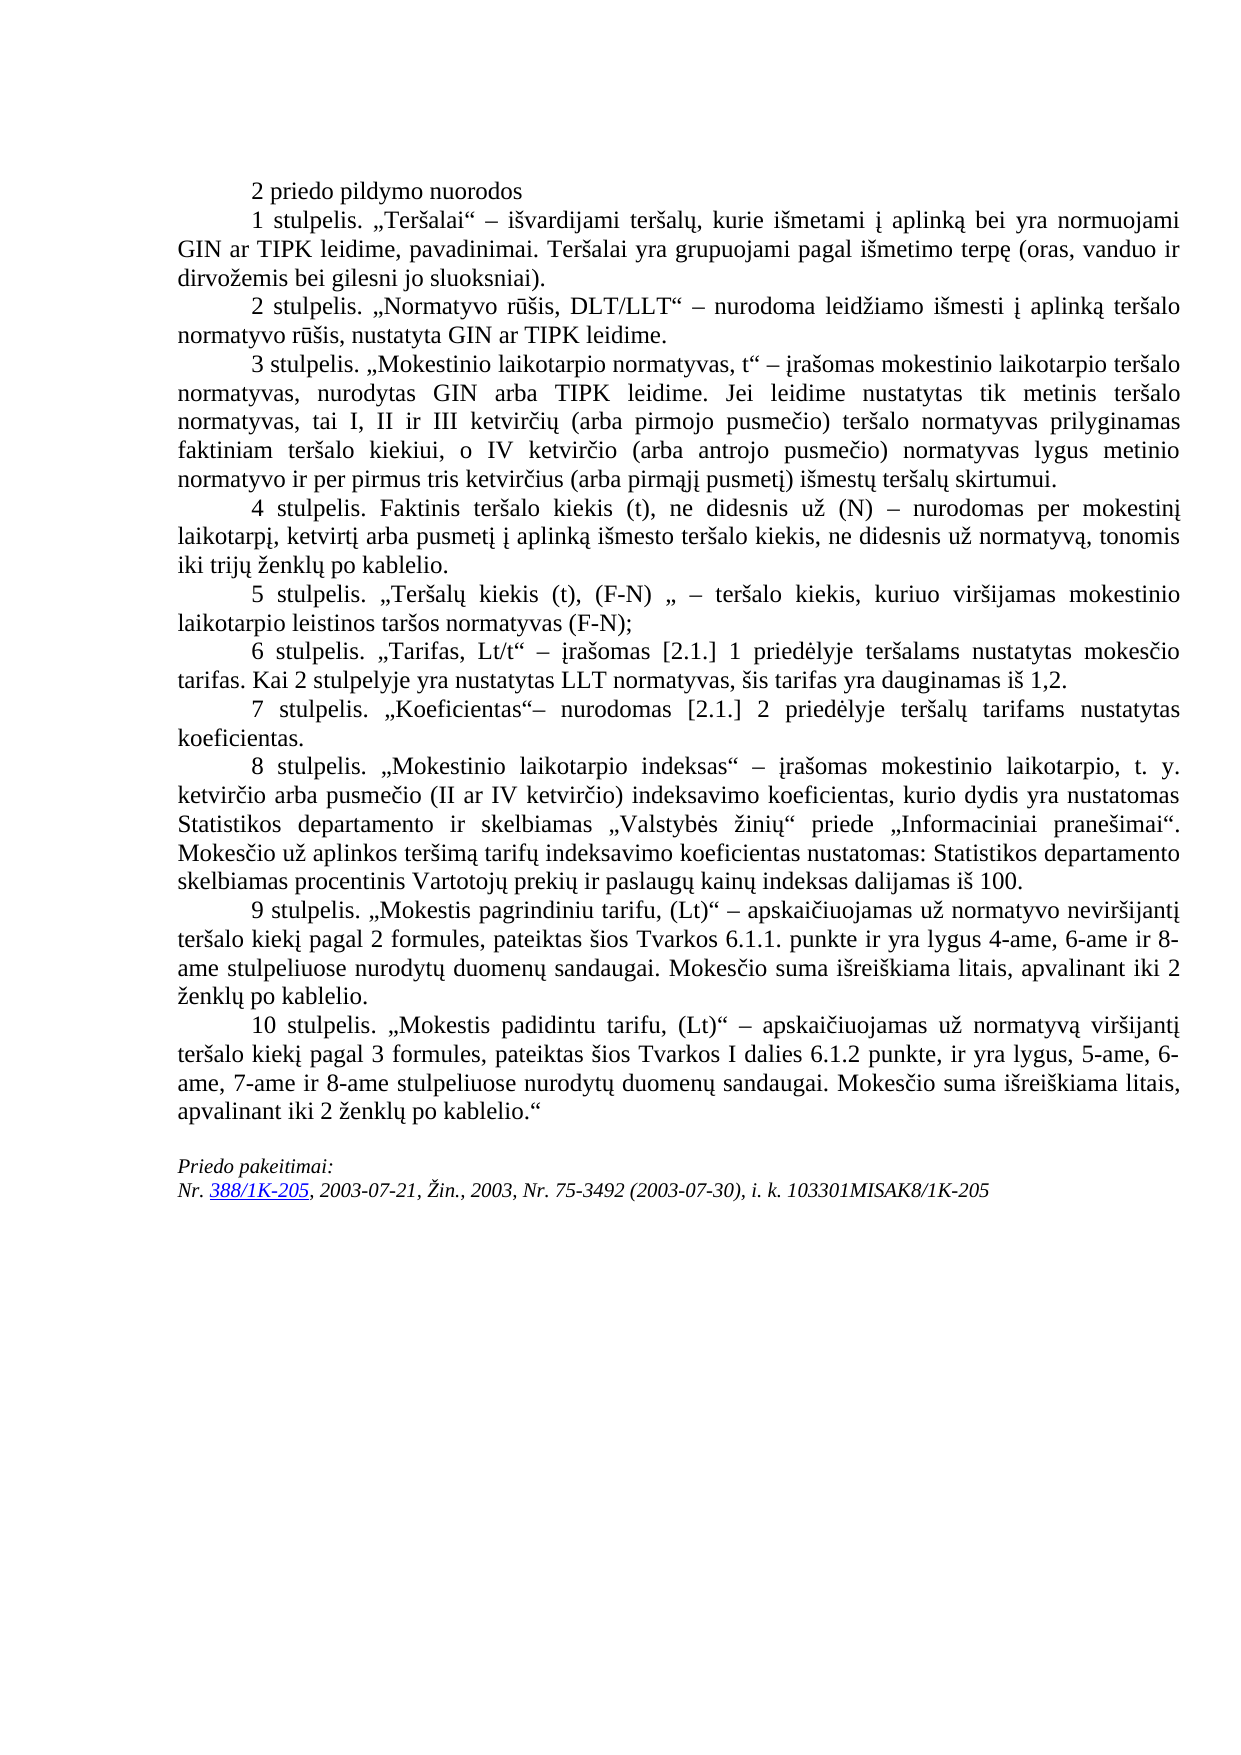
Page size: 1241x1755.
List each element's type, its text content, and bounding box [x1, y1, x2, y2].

text 7 stulpelis. „Koeficientas“– nurodomas [2.1.] 2 priedėlyje teršalų tarifams nustatytas koeficientas. [177, 694, 1181, 751]
text 4 stulpelis. Faktinis teršalo kiekis (t), ne didesnis už (N) – nurodomas per mokestinį laikotarpį, ketvirtį arba pusmetį į aplinką išmesto teršalo kiekis, ne didesnis už normatyvą, tonomis iki trijų ženklų po kablelio. [177, 493, 1181, 579]
text 6 stulpelis. „Tarifas, Lt/t“ – įrašomas [2.1.] 1 priedėlyje teršalams nustatytas mokesčio tarifas. Kai 2 stulpelyje yra nustatytas LLT normatyvas, šis tarifas yra dauginamas iš 1,2. [177, 636, 1181, 694]
text 9 stulpelis. „Mokestis pagrindiniu tarifu, (Lt)“ – apskaičiuojamas už normatyvo neviršijantį teršalo kiekį pagal 2 formules, pateiktas šios Tvarkos 6.1.1. punkte ir yra lygus 4-ame, 6-ame ir 8-ame stulpeliuose nurodytų duomenų sandaugai. Mokesčio suma išreiškiama litais, apvalinant iki 2 ženklų po kablelio. [177, 895, 1181, 1010]
text Priedo pakeitimai: [177, 1154, 1181, 1178]
text 3 stulpelis. „Mokestinio laikotarpio normatyvas, t“ – įrašomas mokestinio laikotarpio teršalo normatyvas, nurodytas GIN arba TIPK leidime. Jei leidime nustatytas tik metinis teršalo normatyvas, tai I, II ir III ketvirčių (arba pirmojo pusmečio) teršalo normatyvas prilyginamas faktiniam teršalo kiekiui, o IV ketvirčio (arba antrojo pusmečio) normatyvas lygus metinio normatyvo ir per pirmus tris ketvirčius (arba pirmąjį pusmetį) išmestų teršalų skirtumui. [177, 349, 1181, 493]
text 8 stulpelis. „Mokestinio laikotarpio indeksas“ – įrašomas mokestinio laikotarpio, t. y. ketvirčio arba pusmečio (II ar IV ketvirčio) indeksavimo koeficientas, kurio dydis yra nustatomas Statistikos departamento ir skelbiamas „Valstybės žinių“ priede „Informaciniai pranešimai“. Mokesčio už aplinkos teršimą tarifų indeksavimo koeficientas nustatomas: Statistikos departamento skelbiamas procentinis Vartotojų prekių ir paslaugų kainų indeksas dalijamas iš 100. [177, 751, 1181, 895]
text Nr. 388/1K-205, 2003-07-21, Žin., 2003, Nr. 75-3492 (2003-07-30), i. k. 103301MISAK8/1K-205 [177, 1178, 1181, 1202]
text 2 priedo pildymo nuorodos [177, 176, 1181, 205]
text 5 stulpelis. „Teršalų kiekis (t), (F-N) „ – teršalo kiekis, kuriuo viršijamas mokestinio laikotarpio leistinos taršos normatyvas (F-N); [177, 579, 1181, 636]
text 1 stulpelis. „Teršalai“ – išvardijami teršalų, kurie išmetami į aplinką bei yra normuojami GIN ar TIPK leidime, pavadinimai. Teršalai yra grupuojami pagal išmetimo terpę (oras, vanduo ir dirvožemis bei gilesni jo sluoksniai). [177, 205, 1181, 291]
text 10 stulpelis. „Mokestis padidintu tarifu, (Lt)“ – apskaičiuojamas už normatyvą viršijantį teršalo kiekį pagal 3 formules, pateiktas šios Tvarkos I dalies 6.1.2 punkte, ir yra lygus, 5-ame, 6-ame, 7-ame ir 8-ame stulpeliuose nurodytų duomenų sandaugai. Mokesčio suma išreiškiama litais, apvalinant iki 2 ženklų po kablelio.“ [177, 1010, 1181, 1125]
text 2 stulpelis. „Normatyvo rūšis, DLT/LLT“ – nurodoma leidžiamo išmesti į aplinką teršalo normatyvo rūšis, nustatyta GIN ar TIPK leidime. [177, 291, 1181, 349]
